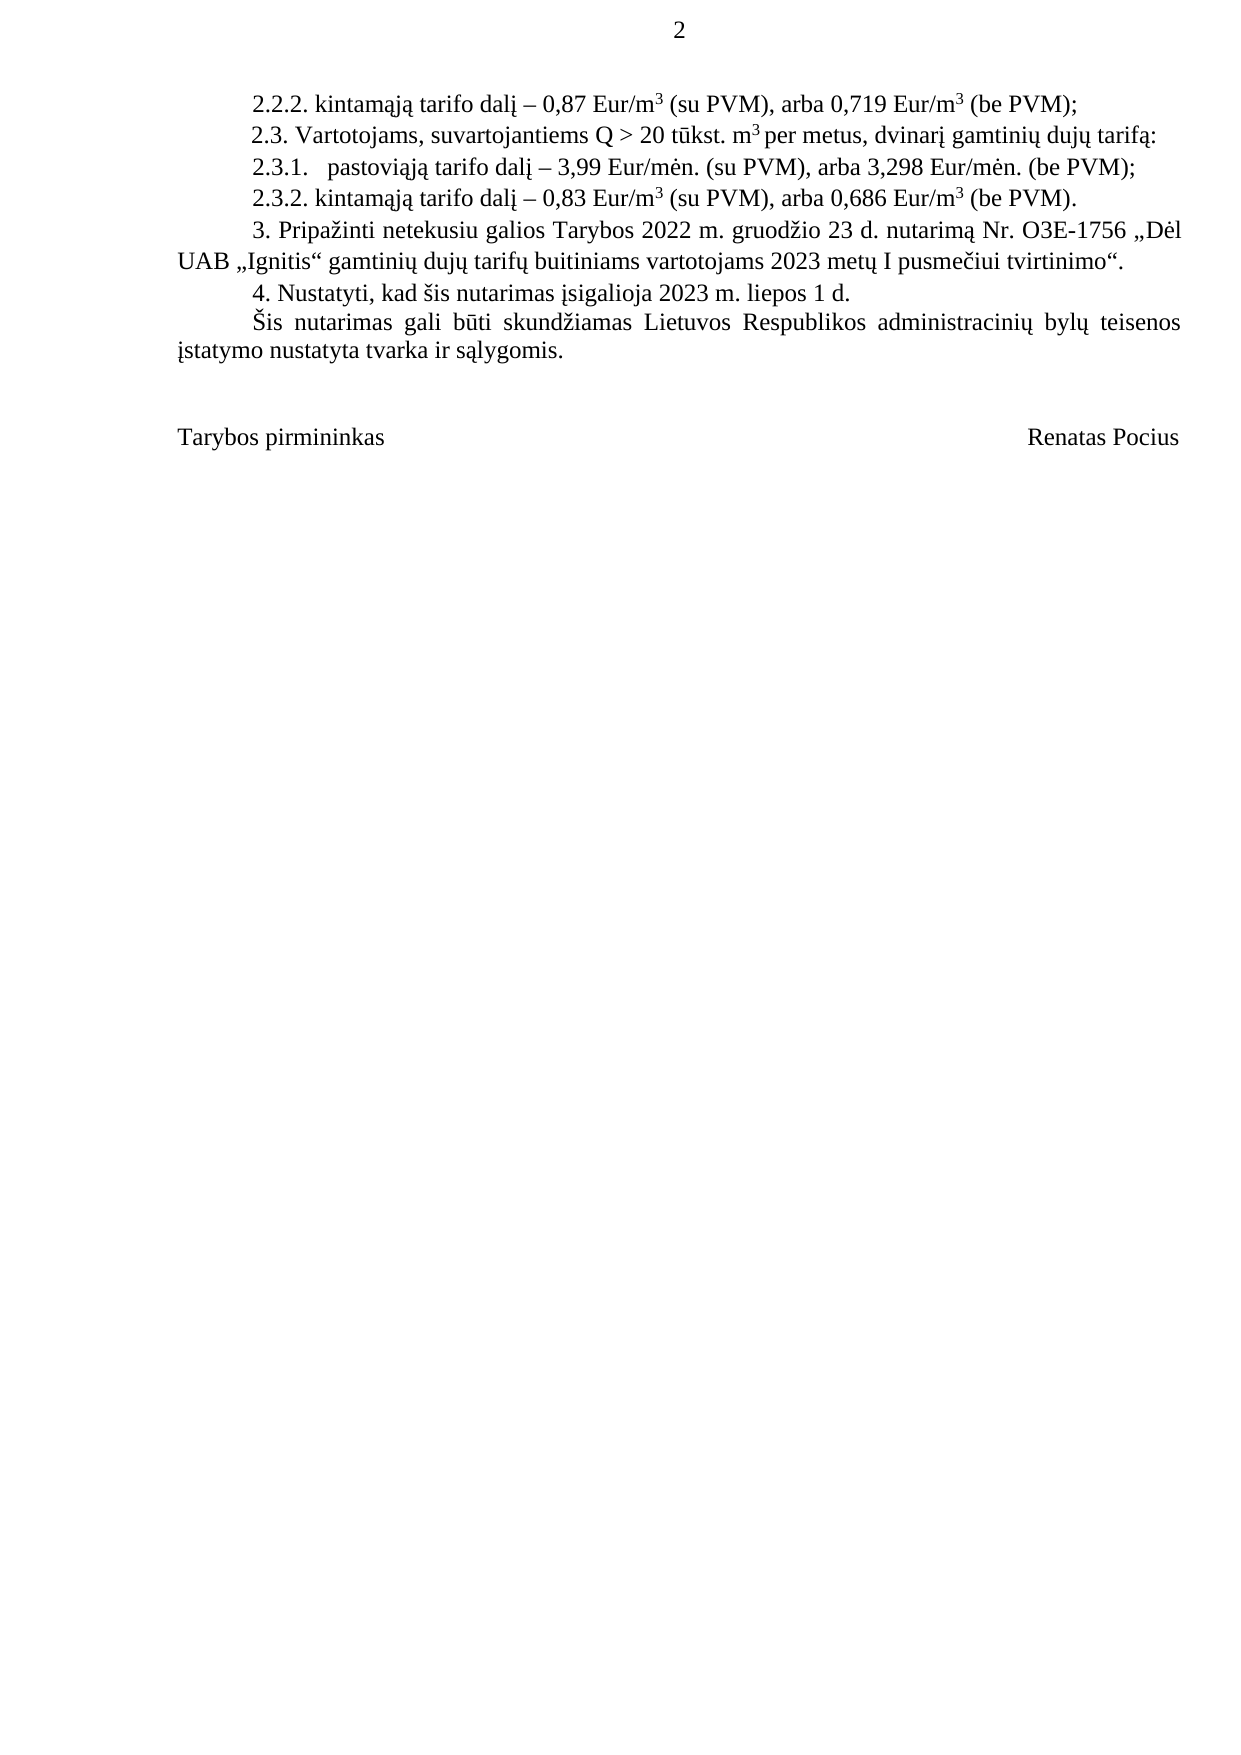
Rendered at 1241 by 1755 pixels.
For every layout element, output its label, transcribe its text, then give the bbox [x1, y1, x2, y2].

text 2.3.2. kintamąją tarifo dalį – 0,83 Eur/m3 (su PVM), arba 0,686 Eur/m3 (be PVM). [177, 183, 1182, 212]
text 3. Pripažinti netekusiu galios Tarybos 2022 m. gruodžio 23 d. nutarimą Nr. O3E-1756 „Dėl UAB „Ignitis“ gamtinių dujų tarifų buitiniams vartotojams 2023 metų I pusmečiui tvirtinimo“. [177, 215, 1182, 275]
text Šis nutarimas gali būti skundžiamas Lietuvos Respublikos administracinių bylų teisenos įstatymo nustatyta tvarka ir sąlygomis. [177, 307, 1182, 364]
text 4. Nustatyti, kad šis nutarimas įsigalioja 2023 m. liepos 1 d. [177, 278, 1182, 307]
text Tarybos pirmininkas Renatas Pocius [177, 422, 1182, 451]
text 2.3.1. pastoviąją tarifo dalį – 3,99 Eur/mėn. (su PVM), arba 3,298 Eur/mėn. (be PVM); [252, 152, 1182, 181]
text 2.2.2. kintamąją tarifo dalį – 0,87 Eur/m3 (su PVM), arba 0,719 Eur/m3 (be PVM); [252, 89, 1182, 117]
text 2.3. Vartotojams, suvartojantiems Q > 20 tūkst. m3 per metus, dvinarį gamtinių dujų tarifą: [177, 120, 1182, 149]
